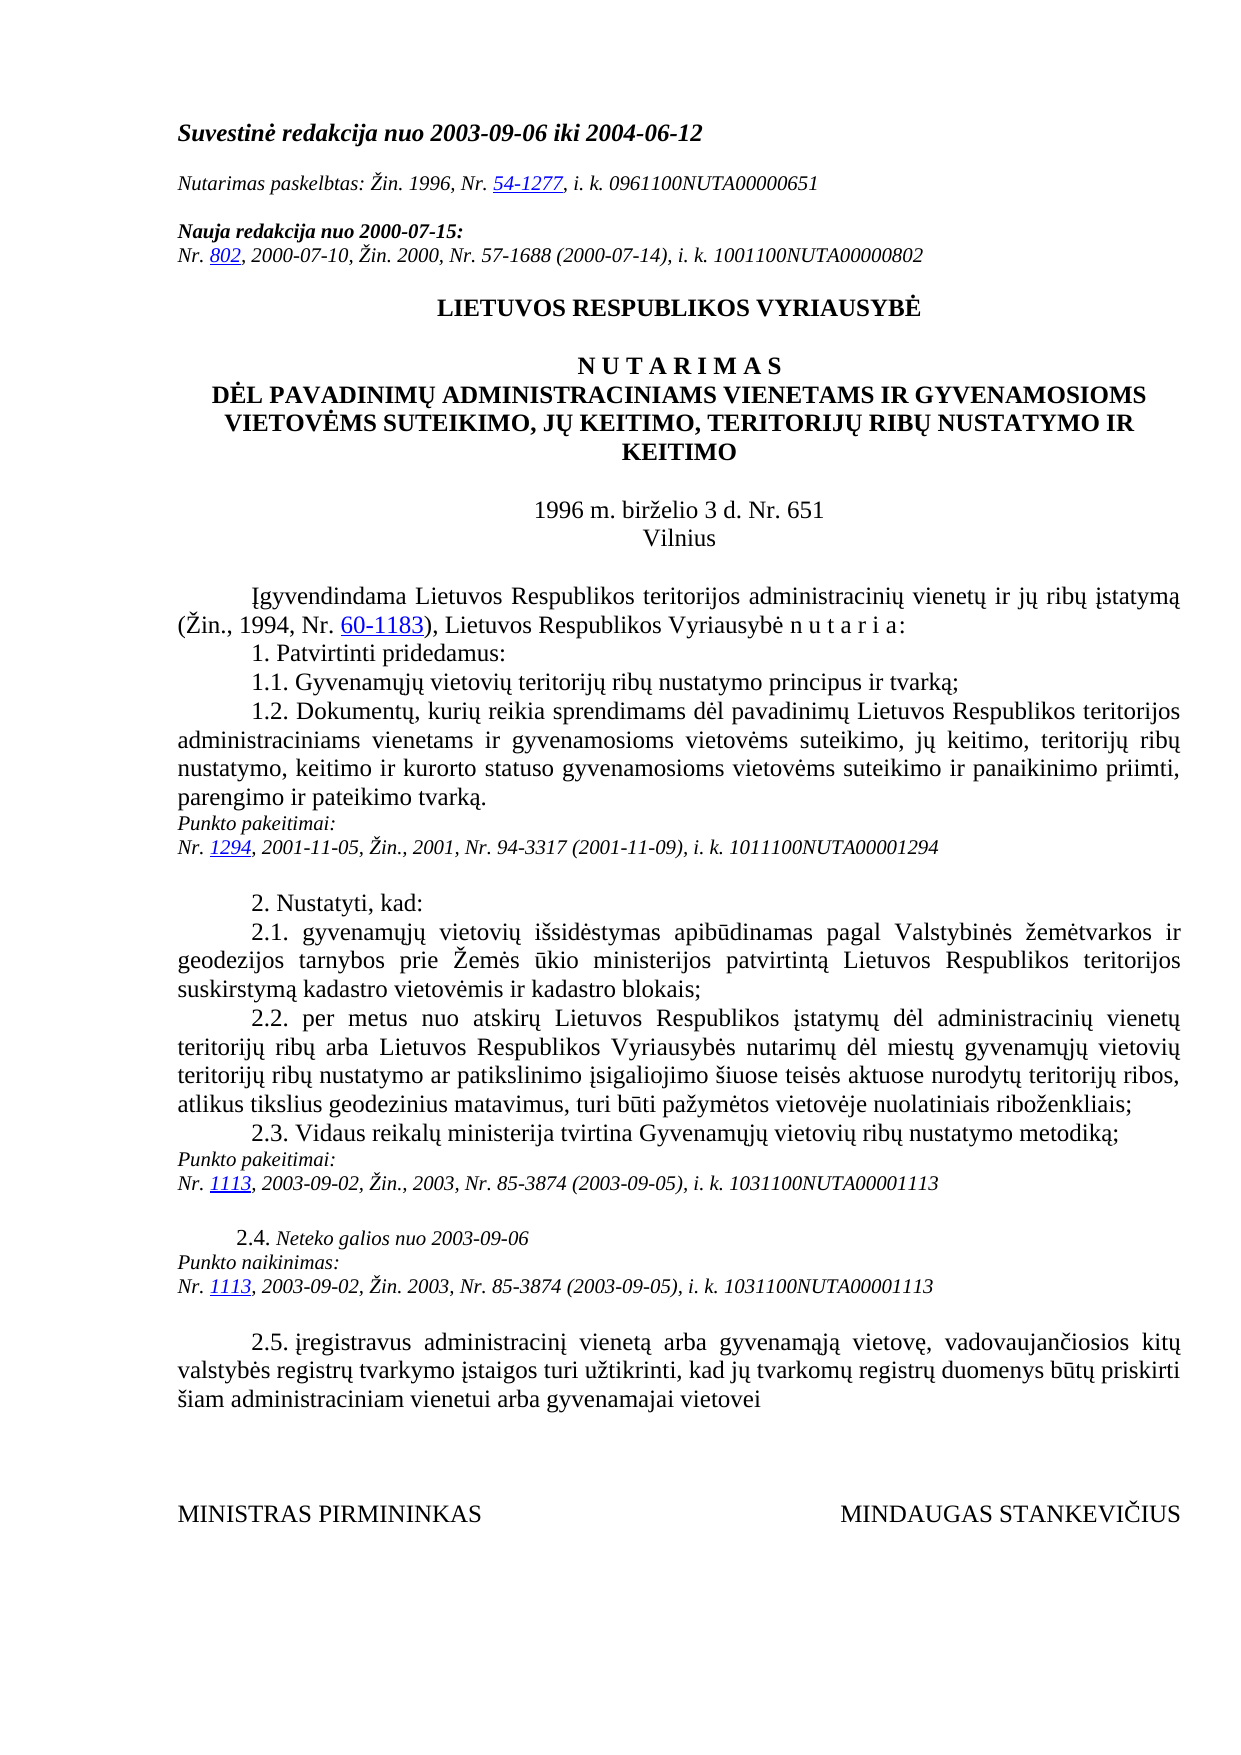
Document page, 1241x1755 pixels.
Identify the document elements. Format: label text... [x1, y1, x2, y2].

text Nr. 802, 2000-07-10, Žin. 2000, Nr. 57-1688 (2000-07-14), i. k. 1001100NUTA00000802 [177, 243, 1181, 267]
text Nauja redakcija nuo 2000-07-15: [177, 219, 1181, 243]
text 2.5. įregistravus administracinį vienetą arba gyvenamąją vietovę, vadovaujančiosios kitų valstybės registrų tvarkymo įstaigos turi užtikrinti, kad jų tvarkomų registrų duomenys būtų priskirti šiam administraciniam vienetui arba gyvenamajai vietovei [177, 1327, 1181, 1413]
text 1.2. Dokumentų, kurių reikia sprendimams dėl pavadinimų Lietuvos Respublikos teritorijos administraciniams vienetams ir gyvenamosioms vietovėms suteikimo, jų keitimo, teritorijų ribų nustatymo, keitimo ir kurorto statuso gyvenamosioms vietovėms suteikimo ir panaikinimo priimti, parengimo ir pateikimo tvarką. [177, 696, 1181, 811]
text Nr. 1113, 2003-09-02, Žin., 2003, Nr. 85-3874 (2003-09-05), i. k. 1031100NUTA00001113 [177, 1171, 1181, 1195]
text Nr. 1294, 2001-11-05, Žin., 2001, Nr. 94-3317 (2001-11-09), i. k. 1011100NUTA00001294 [177, 835, 1181, 859]
text 1.1. Gyvenamųjų vietovių teritorijų ribų nustatymo principus ir tvarką; [177, 667, 1181, 696]
text Punkto pakeitimai: [177, 1147, 1181, 1171]
text Nr. 1113, 2003-09-02, Žin. 2003, Nr. 85-3874 (2003-09-05), i. k. 1031100NUTA00001113 [177, 1274, 1181, 1298]
text 1996 m. birželio 3 d. Nr. 651 [177, 495, 1181, 523]
text Punkto naikinimas: [177, 1250, 1181, 1274]
text 2.4. Neteko galios nuo 2003-09-06 [177, 1223, 1181, 1250]
text Nutarimas paskelbtas: Žin. 1996, Nr. 54-1277, i. k. 0961100NUTA00000651 [177, 171, 1181, 195]
text 2.3. Vidaus reikalų ministerija tvirtina Gyvenamųjų vietovių ribų nustatymo metodiką; [177, 1118, 1181, 1147]
text 2.2. per metus nuo atskirų Lietuvos Respublikos įstatymų dėl administracinių vienetų teritorijų ribų arba Lietuvos Respublikos Vyriausybės nutarimų dėl miestų gyvenamųjų vietovių teritorijų ribų nustatymo ar patikslinimo įsigaliojimo šiuose teisės aktuose nurodytų teritorijų ribos, atlikus tikslius geodezinius matavimus, turi būti pažymėtos vietovėje nuolatiniais riboženkliais; [177, 1003, 1181, 1118]
text 1. Patvirtinti pridedamus: [177, 638, 1181, 667]
text Įgyvendindama Lietuvos Respublikos teritorijos administracinių vienetų ir jų ribų įstatymą (Žin., 1994, Nr. 60-1183), Lietuvos Respublikos Vyriausybė nutaria: [177, 581, 1181, 638]
text Punkto pakeitimai: [177, 811, 1181, 835]
text Suvestinė redakcija nuo 2003-09-06 iki 2004-06-12 [177, 118, 1181, 147]
text 2. Nustatyti, kad: [177, 888, 1181, 917]
text Vilnius [177, 523, 1181, 552]
text MINISTRAS PIRMININKAS MINDAUGAS STANKEVIČIUS [177, 1499, 1181, 1528]
text DĖL PAVADINIMŲ ADMINISTRACINIAMS VIENETAMS IR GYVENAMOSIOMS VIETOVĖMS SUTEIKIMO, JŲ KEITIMO, TERITORIJŲ RIBŲ NUSTATYMO IR KEITIMO [177, 380, 1181, 466]
text 2.1. gyvenamųjų vietovių išsidėstymas apibūdinamas pagal Valstybinės žemėtvarkos ir geodezijos tarnybos prie Žemės ūkio ministerijos patvirtintą Lietuvos Respublikos teritorijos suskirstymą kadastro vietovėmis ir kadastro blokais; [177, 917, 1181, 1003]
text N U T A R I M A S [177, 351, 1181, 380]
text LIETUVOS RESPUBLIKOS VYRIAUSYBĖ [177, 293, 1181, 322]
